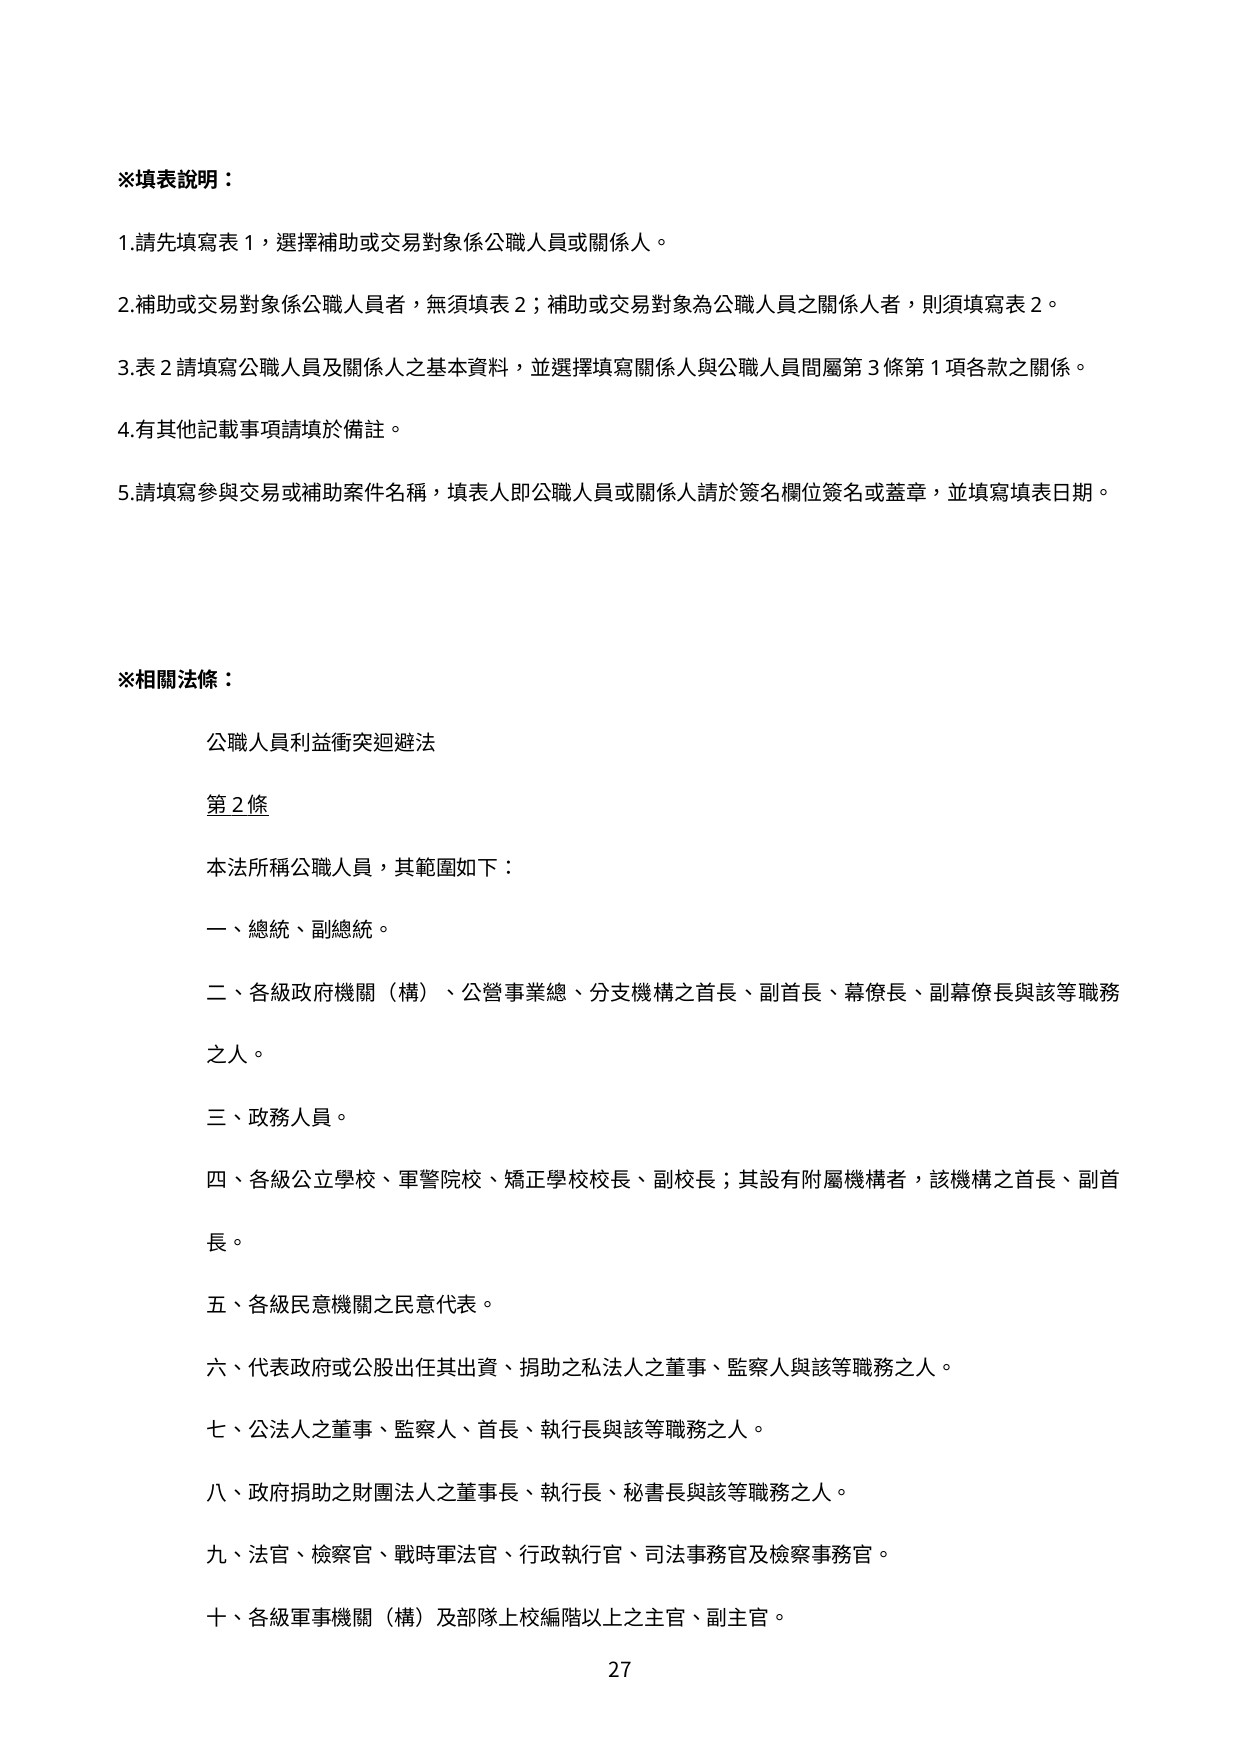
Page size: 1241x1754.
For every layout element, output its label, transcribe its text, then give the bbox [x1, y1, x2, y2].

text 公職人員利益衝突迴避法 [207, 700, 1122, 762]
text 4.有其他記載事項請填於備註。 [111, 387, 1111, 450]
text 二、各級政府機關（構）、公營事業總、分支機構之首長、副首長、幕僚長、副幕僚長與該等職務之人。 [207, 950, 1122, 1075]
text 八、政府捐助之財團法人之董事長、執行長、秘書長與該等職務之人。 [207, 1450, 1122, 1512]
text 五、各級民意機關之民意代表。 [207, 1262, 1122, 1325]
text 1.請先填寫表1，選擇補助或交易對象係公職人員或關係人。 [111, 200, 1111, 262]
text 七、公法人之董事、監察人、首長、執行長與該等職務之人。 [207, 1387, 1122, 1450]
text 一、總統、副總統。 [207, 887, 1122, 950]
text 十、各級軍事機關（構）及部隊上校編階以上之主官、副主官。 [207, 1575, 1122, 1637]
text 六、代表政府或公股出任其出資、捐助之私法人之董事、監察人與該等職務之人。 [207, 1325, 1122, 1387]
text ※相關法條： [111, 637, 1216, 700]
text ※填表說明： [111, 137, 1122, 200]
text 四、各級公立學校、軍警院校、矯正學校校長、副校長；其設有附屬機構者，該機構之首長、副首長。 [207, 1137, 1122, 1262]
text 2.補助或交易對象係公職人員者，無須填表2；補助或交易對象為公職人員之關係人者，則須填寫表2。 [111, 262, 1111, 325]
text 本法所稱公職人員，其範圍如下： [207, 825, 1122, 887]
text 三、政務人員。 [207, 1075, 1122, 1137]
text 第2條 [207, 762, 1122, 825]
text 5.請填寫參與交易或補助案件名稱，填表人即公職人員或關係人請於簽名欄位簽名或蓋章，並填寫填表日期。 [111, 450, 1111, 512]
text 九、法官、檢察官、戰時軍法官、行政執行官、司法事務官及檢察事務官。 [207, 1512, 1122, 1575]
text 3.表2請填寫公職人員及關係人之基本資料，並選擇填寫關係人與公職人員間屬第3條第1項各款之關係。 [111, 325, 1111, 387]
